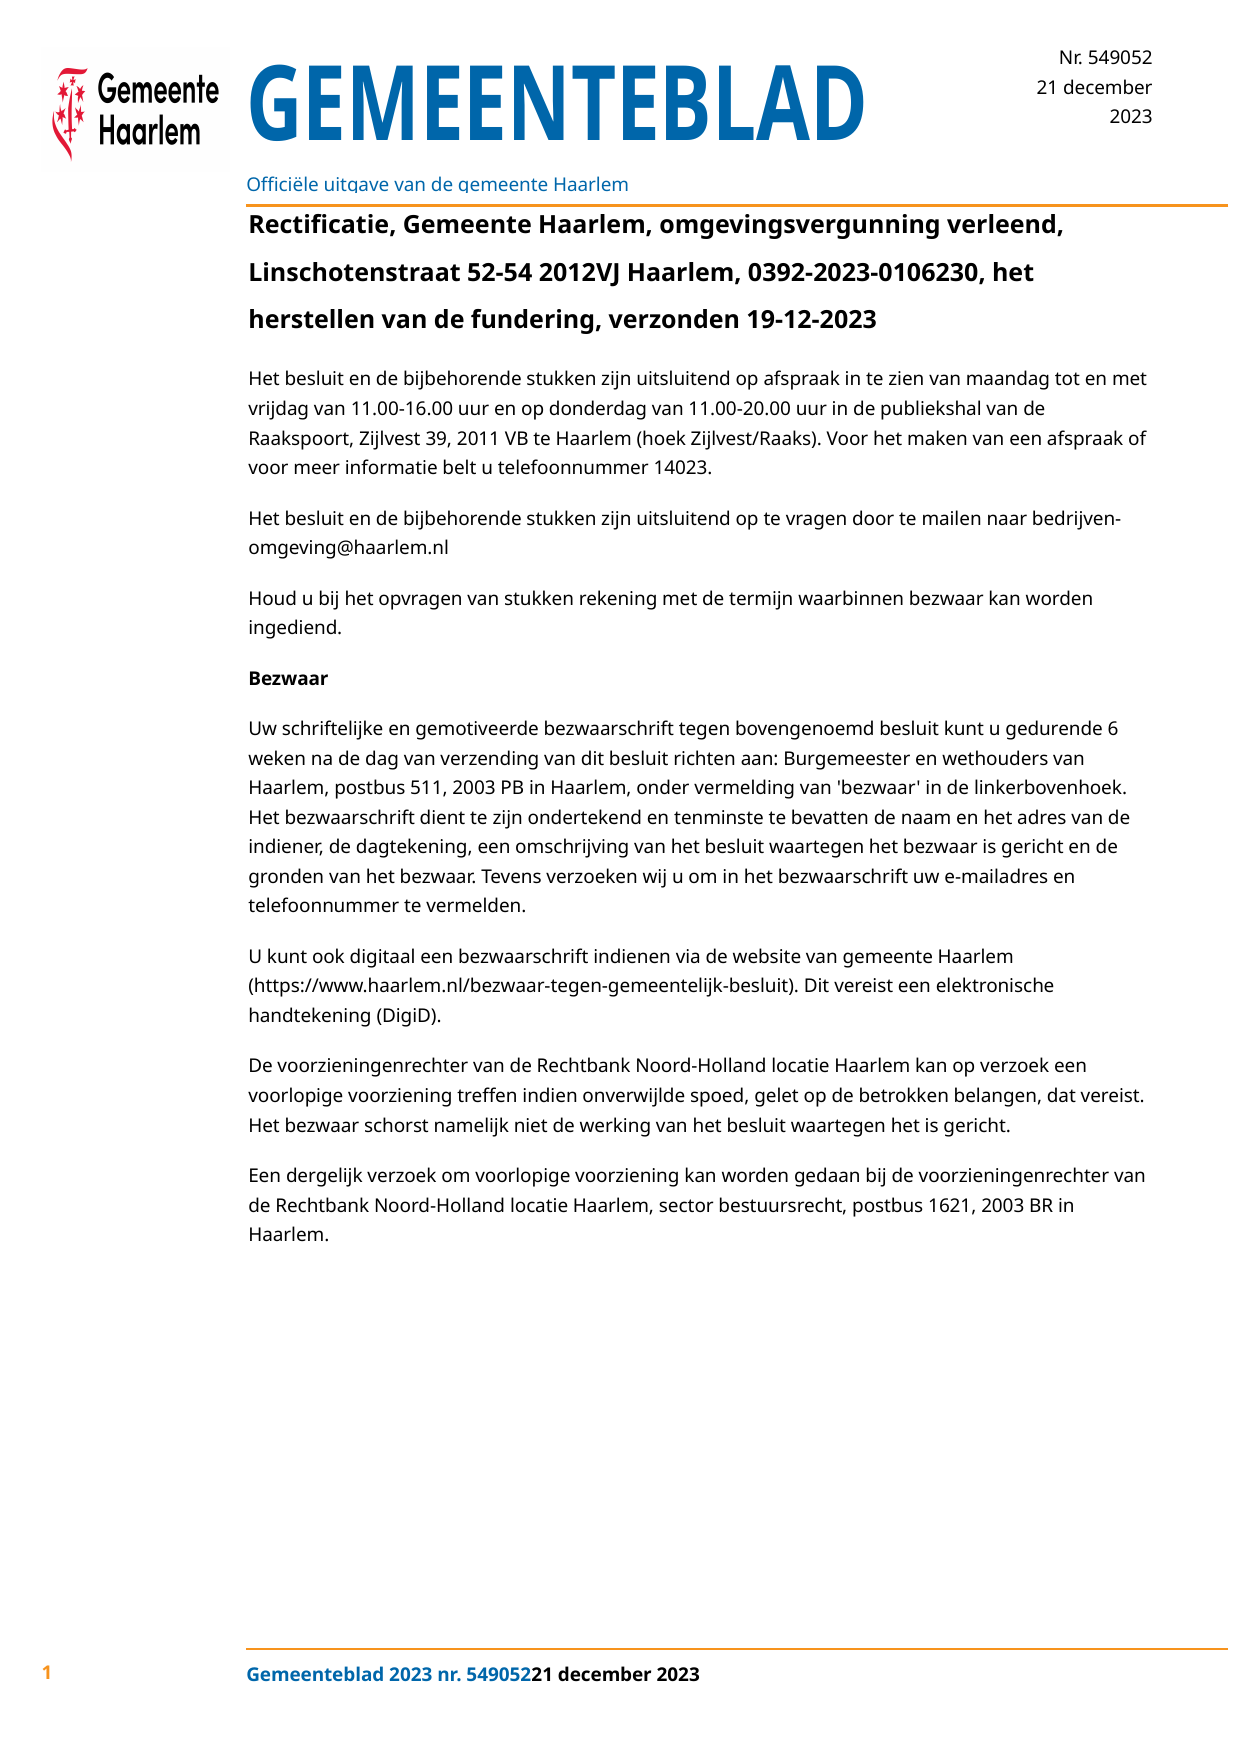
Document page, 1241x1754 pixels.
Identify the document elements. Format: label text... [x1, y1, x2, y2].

text Houd u bij het opvragen van stukken rekening met de termijn waarbinnen bezwaar kan worden ingediend. [248, 585, 1152, 640]
text De voorzieningenrechter van de Rechtbank Noord-Holland locatie Haarlem kan op verzoek een voorlopige voorziening treffen indien onverwijlde spoed, gelet op de betrokken belangen, dat vereist. Het bezwaar schorst namelijk niet de werking van het besluit waartegen het is gericht. [248, 1053, 1152, 1137]
text Een dergelijk verzoek om voorlopige voorziening kan worden gedaan bij de voorzieningenrechter van de Rechtbank Noord-Holland locatie Haarlem, sector bestuursrecht, postbus 1621, 2003 BR in Haarlem. [248, 1162, 1152, 1247]
text Het besluit en de bijbehorende stukken zijn uitsluitend op te vragen door te mailen naar bedrijven-omgeving@haarlem.nl [248, 505, 1152, 560]
text Uw schriftelijke en gemotiveerde bezwaarschrift tegen bovengenoemd besluit kunt u gedurende 6 weken na de dag van verzending van dit besluit richten aan: Burgemeester en wethouders van Haarlem, postbus 511, 2003 PB in Haarlem, onder vermelding van 'bezwaar' in de linkerbovenhoek. Het bezwaarschrift dient te zijn ondertekend en tenminste te bevatten de naam en het adres van de indiener, de dagtekening, een omschrijving van het besluit waartegen het bezwaar is gericht en de gronden van het bezwaar. Tevens verzoeken wij u om in het bezwaarschrift uw e-mailadres en telefoonnummer te vermelden. [248, 715, 1152, 918]
text Bezwaar [248, 665, 1152, 690]
text Het besluit en de bijbehorende stukken zijn uitsluitend op afspraak in te zien van maandag tot en met vrijdag van 11.00-16.00 uur en op donderdag van 11.00-20.00 uur in de publiekshal van de Raakspoort, Zijlvest 39, 2011 VB te Haarlem (hoek Zijlvest/Raaks). Voor het maken van een afspraak of voor meer informatie belt u telefoonnummer 14023. [248, 366, 1152, 480]
text U kunt ook digitaal een bezwaarschrift indienen via de website van gemeente Haarlem (https://www.haarlem.nl/bezwaar-tegen-gemeentelijk-besluit). Dit vereist een elektronische handtekening (DigiD). [248, 943, 1152, 1028]
picture [41, 47, 231, 172]
text Rectificatie, Gemeente Haarlem, omgevingsvergunning verleend, Linschotenstraat 52-54 2012VJ Haarlem, 0392-2023-0106230, het herstellen van de fundering, verzonden 19-12-2023 [248, 207, 1152, 336]
